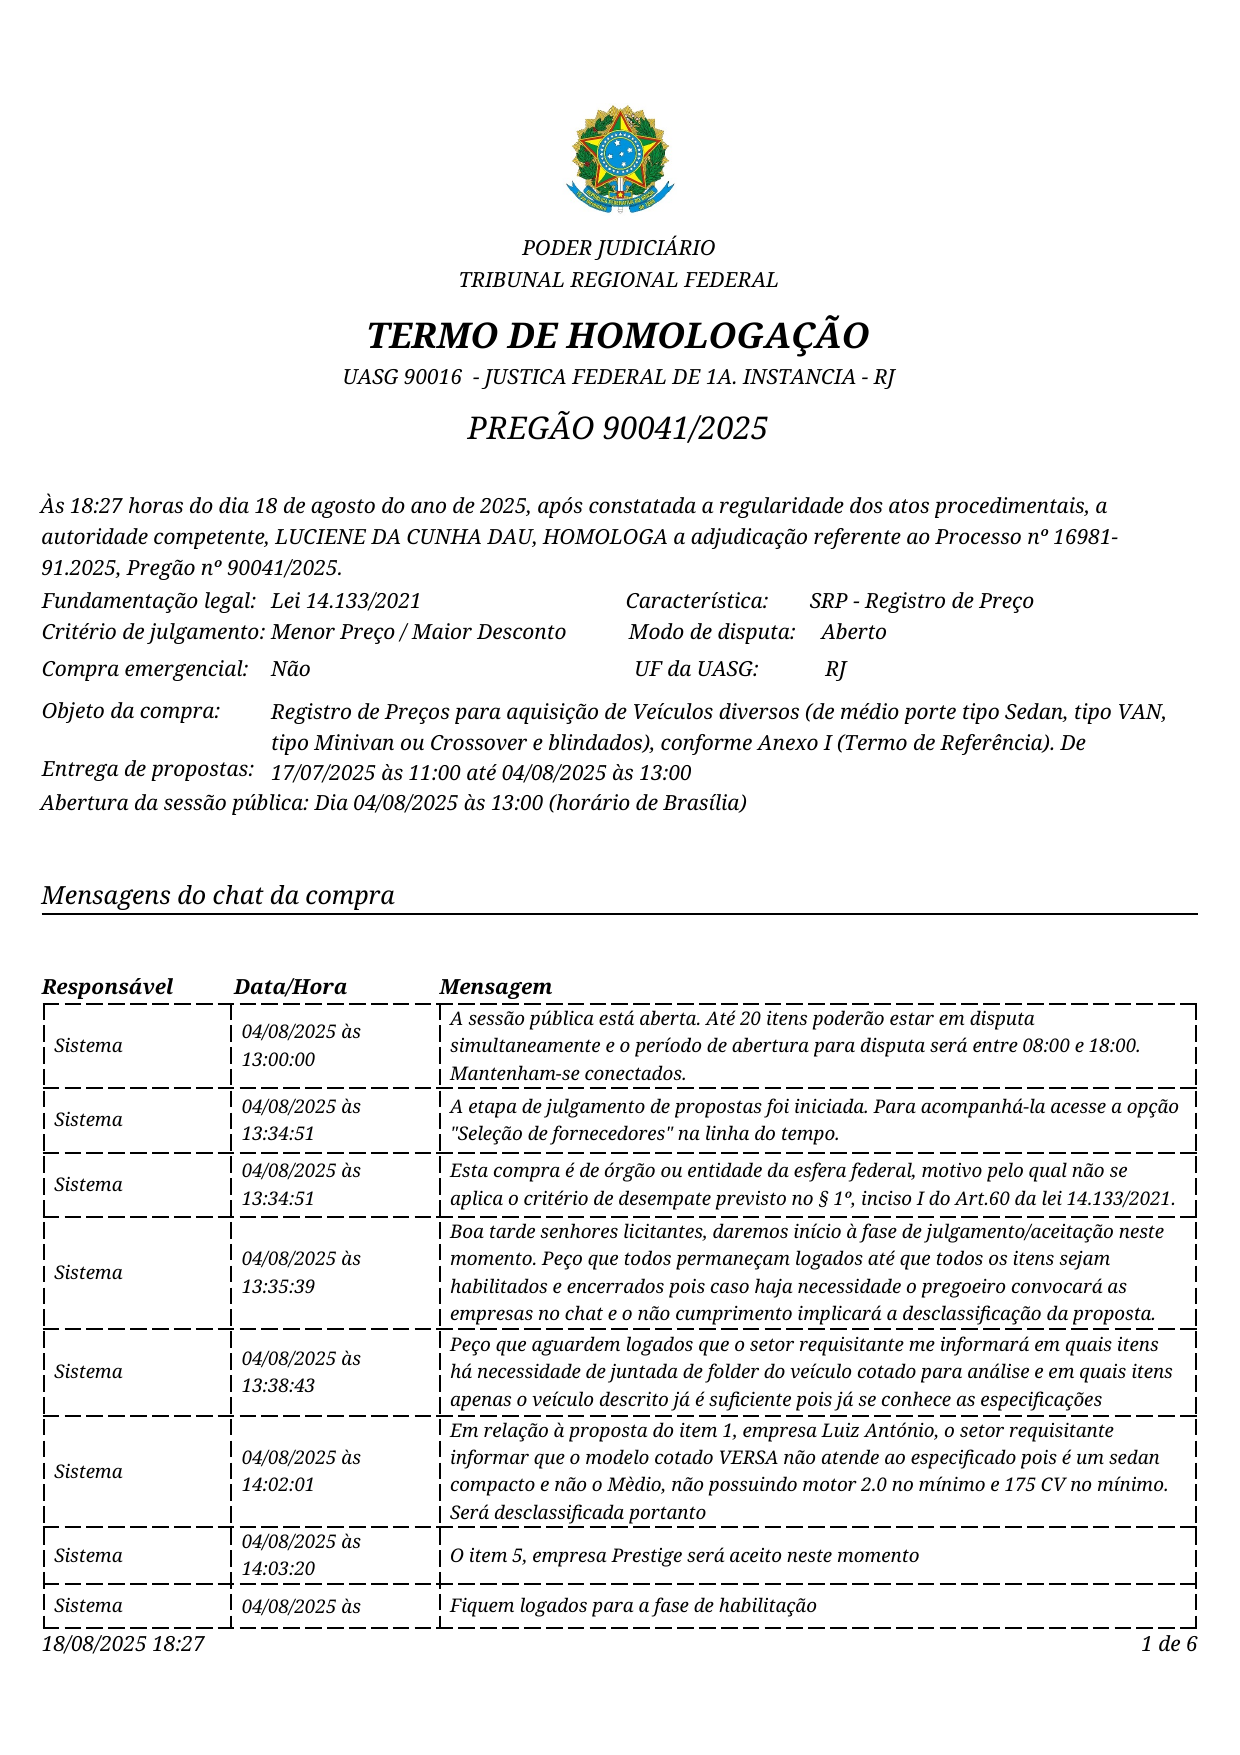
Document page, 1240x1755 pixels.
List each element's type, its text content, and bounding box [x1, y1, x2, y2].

table_cell 04/08/2025 às 13:35:39 [231, 1216, 439, 1327]
table_cell 04/08/2025 às [231, 1583, 439, 1627]
table_cell A etapa de julgamento de propostas foi iniciada. Para acompanhá-la acesse a opção "Seleção de fornecedores" na linha do tempo. [440, 1087, 1196, 1152]
table_cell Critério de julgamento: [42, 617, 271, 654]
table_cell Não UF da UASG: RJ Registro de Preços para aquisição de Veículos diversos (de médio porte tipo Sedan, tipo VAN, tipo Minivan ou Crossover e blindados), conforme Anexo I (Termo de Referência). De 17/07/2025 às 11:00 até 04/08/2025 às 13:00 [271, 654, 1181, 788]
text PODER JUDICIÁRIO [42, 233, 1198, 261]
text Abertura da sessão pública: Dia 04/08/2025 às 13:00 (horário de Brasília) [40, 788, 1200, 817]
table_cell 04/08/2025 às 14:02:01 [231, 1415, 439, 1526]
table_header Lei 14.133/2021 Característica: SRP - Registro de Preço [271, 587, 1181, 617]
table_cell Esta compra é de órgão ou entidade da esfera federal, motivo pelo qual não se aplica o critério de desempate previsto no § 1º, inciso I do Art.60 da lei 14.133/2021. [440, 1152, 1196, 1216]
text UASG 90016 - JUSTICA FEDERAL DE 1A. INSTANCIA - RJ [42, 362, 1198, 391]
table_cell Em relação à proposta do item 1, empresa Luiz António, o setor requisitante informar que o modelo cotado VERSA não atende ao especificado pois é um sedan compacto e não o Mèdio, não possuindo motor 2.0 no mínimo e 175 CV no mínimo. Será desclassificada portanto [440, 1415, 1196, 1526]
table_cell 04/08/2025 às 13:38:43 [231, 1328, 439, 1415]
subtitle Mensagens do chat da compra [41, 877, 1200, 912]
table_cell 04/08/2025 às 13:34:51 [231, 1152, 439, 1216]
table_cell Sistema [44, 1328, 231, 1415]
table_cell Sistema [44, 1216, 231, 1327]
table_cell Fiquem logados para a fase de habilitação [440, 1583, 1196, 1627]
table_cell Peço que aguardem logados que o setor requisitante me informará em quais itens há necessidade de juntada de folder do veículo cotado para análise e em quais itens apenas o veículo descrito já é suficiente pois já se conhece as especificações [440, 1328, 1196, 1415]
table_cell Sistema [44, 1583, 231, 1627]
table_cell Boa tarde senhores licitantes, daremos início à fase de julgamento/aceitação neste momento. Peço que todos permaneçam logados até que todos os itens sejam habilitados e encerrados pois caso haja necessidade o pregoeiro convocará as empresas no chat e o não cumprimento implicará a desclassificação da proposta. [440, 1216, 1196, 1327]
table_header 04/08/2025 às 13:00:00 [231, 1003, 439, 1087]
table_cell Sistema [44, 1526, 231, 1583]
table_cell Menor Preço / Maior Desconto Modo de disputa: Aberto [271, 617, 1181, 654]
subtitle PREGÃO 90041/2025 [42, 406, 1198, 449]
text Responsável Data/Hora Mensagem [42, 972, 1200, 1001]
table_cell 04/08/2025 às 14:03:20 [231, 1526, 439, 1583]
table_cell Sistema [44, 1152, 231, 1216]
text Às 18:27 horas do dia 18 de agosto do ano de 2025, após constatada a regularidade dos atos procedimentais, a autoridade competente, LUCIENE DA CUNHA DAU, HOMOLOGA a adjudicação referente ao Processo nº 16981-91.2025, Pregão nº 90041/2025. [40, 491, 1200, 582]
table_cell O item 5, empresa Prestige será aceito neste momento [440, 1526, 1196, 1583]
table_header A sessão pública está aberta. Até 20 itens poderão estar em disputa simultaneamente e o período de abertura para disputa será entre 08:00 e 18:00. Mantenham-se conectados. [440, 1003, 1196, 1087]
table_cell Sistema [44, 1415, 231, 1526]
subtitle TERMO DE HOMOLOGAÇÃO [42, 311, 1198, 359]
text TRIBUNAL REGIONAL FEDERAL [42, 265, 1198, 293]
table_header Sistema [44, 1003, 231, 1087]
table_cell Sistema [44, 1087, 231, 1152]
table_cell Compra emergencial: Objeto da compra: Entrega de propostas: [42, 654, 271, 788]
table_header Fundamentação legal: [42, 587, 271, 617]
table_cell 04/08/2025 às 13:34:51 [231, 1087, 439, 1152]
